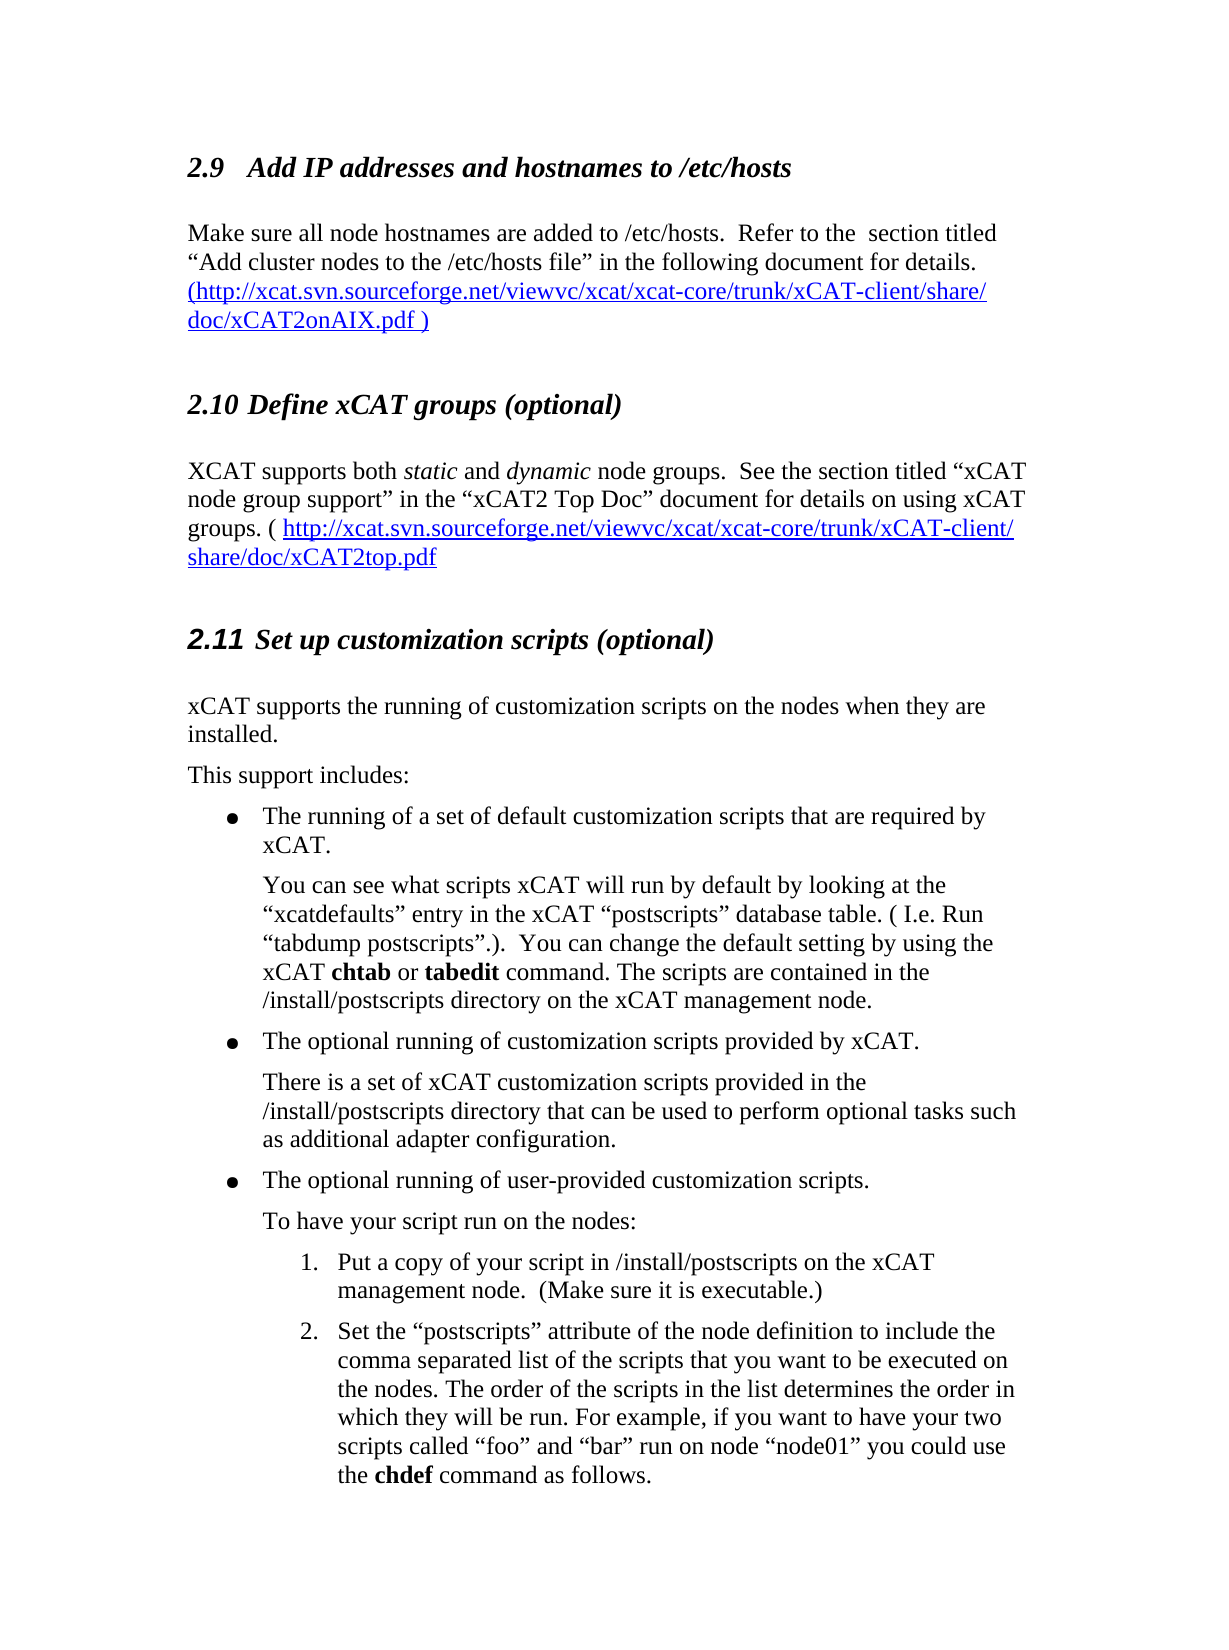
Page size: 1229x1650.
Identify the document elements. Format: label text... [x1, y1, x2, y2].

list Set the “postscripts” attribute of the node definition to include the comma separated list of the scripts that you want to be executed on the nodes. The order of the scripts in the list determines the order in which they will be run. For example, if you want to have your two scripts called “foo” and “bar” run on node “node01” you could use the chdef command as follows. [300, 1316, 1041, 1489]
subtitle Set up customization scripts (optional) [187, 622, 1041, 656]
list The optional running of customization scripts provided by xCAT. [225, 1026, 1041, 1055]
list There is a set of xCAT customization scripts provided in the /install/postscripts directory that can be used to perform optional tasks such as additional adapter configuration. [225, 1067, 1041, 1153]
list The running of a set of default customization scripts that are required by xCAT. [225, 801, 1041, 858]
text This support includes: [187, 760, 1041, 789]
subtitle Add IP addresses and hostnames to /etc/hosts [187, 150, 1041, 183]
text xCAT supports the running of customization scripts on the nodes when they are installed. [187, 691, 1041, 748]
list You can see what scripts xCAT will run by default by looking at the “xcatdefaults” entry in the xCAT “postscripts” database table. ( I.e. Run “tabdump postscripts”.). You can change the default setting by using the xCAT chtab or tabedit command. The scripts are contained in the /install/postscripts directory on the xCAT management node. [225, 871, 1041, 1014]
list Put a copy of your script in /install/postscripts on the xCAT management node. (Make sure it is executable.) [300, 1247, 1041, 1304]
text XCAT supports both static and dynamic node groups. See the section titled “xCAT node group support” in the “xCAT2 Top Doc” document for details on using xCAT groups. ( http://xcat.svn.sourceforge.net/viewvc/xcat/xcat-core/trunk/xCAT-client/share/doc/xCAT2top.pdf [187, 456, 1041, 571]
list The optional running of user-provided customization scripts. [225, 1165, 1041, 1194]
subtitle Define xCAT groups (optional) [187, 387, 1041, 421]
text To have your script run on the nodes: [187, 1206, 1041, 1235]
text Make sure all node hostnames are added to /etc/hosts. Refer to the section titled “Add cluster nodes to the /etc/hosts file” in the following document for details. (http://xcat.svn.sourceforge.net/viewvc/xcat/xcat-core/trunk/xCAT-client/share/doc/xCAT2onAIX.pdf ) [187, 218, 1041, 333]
